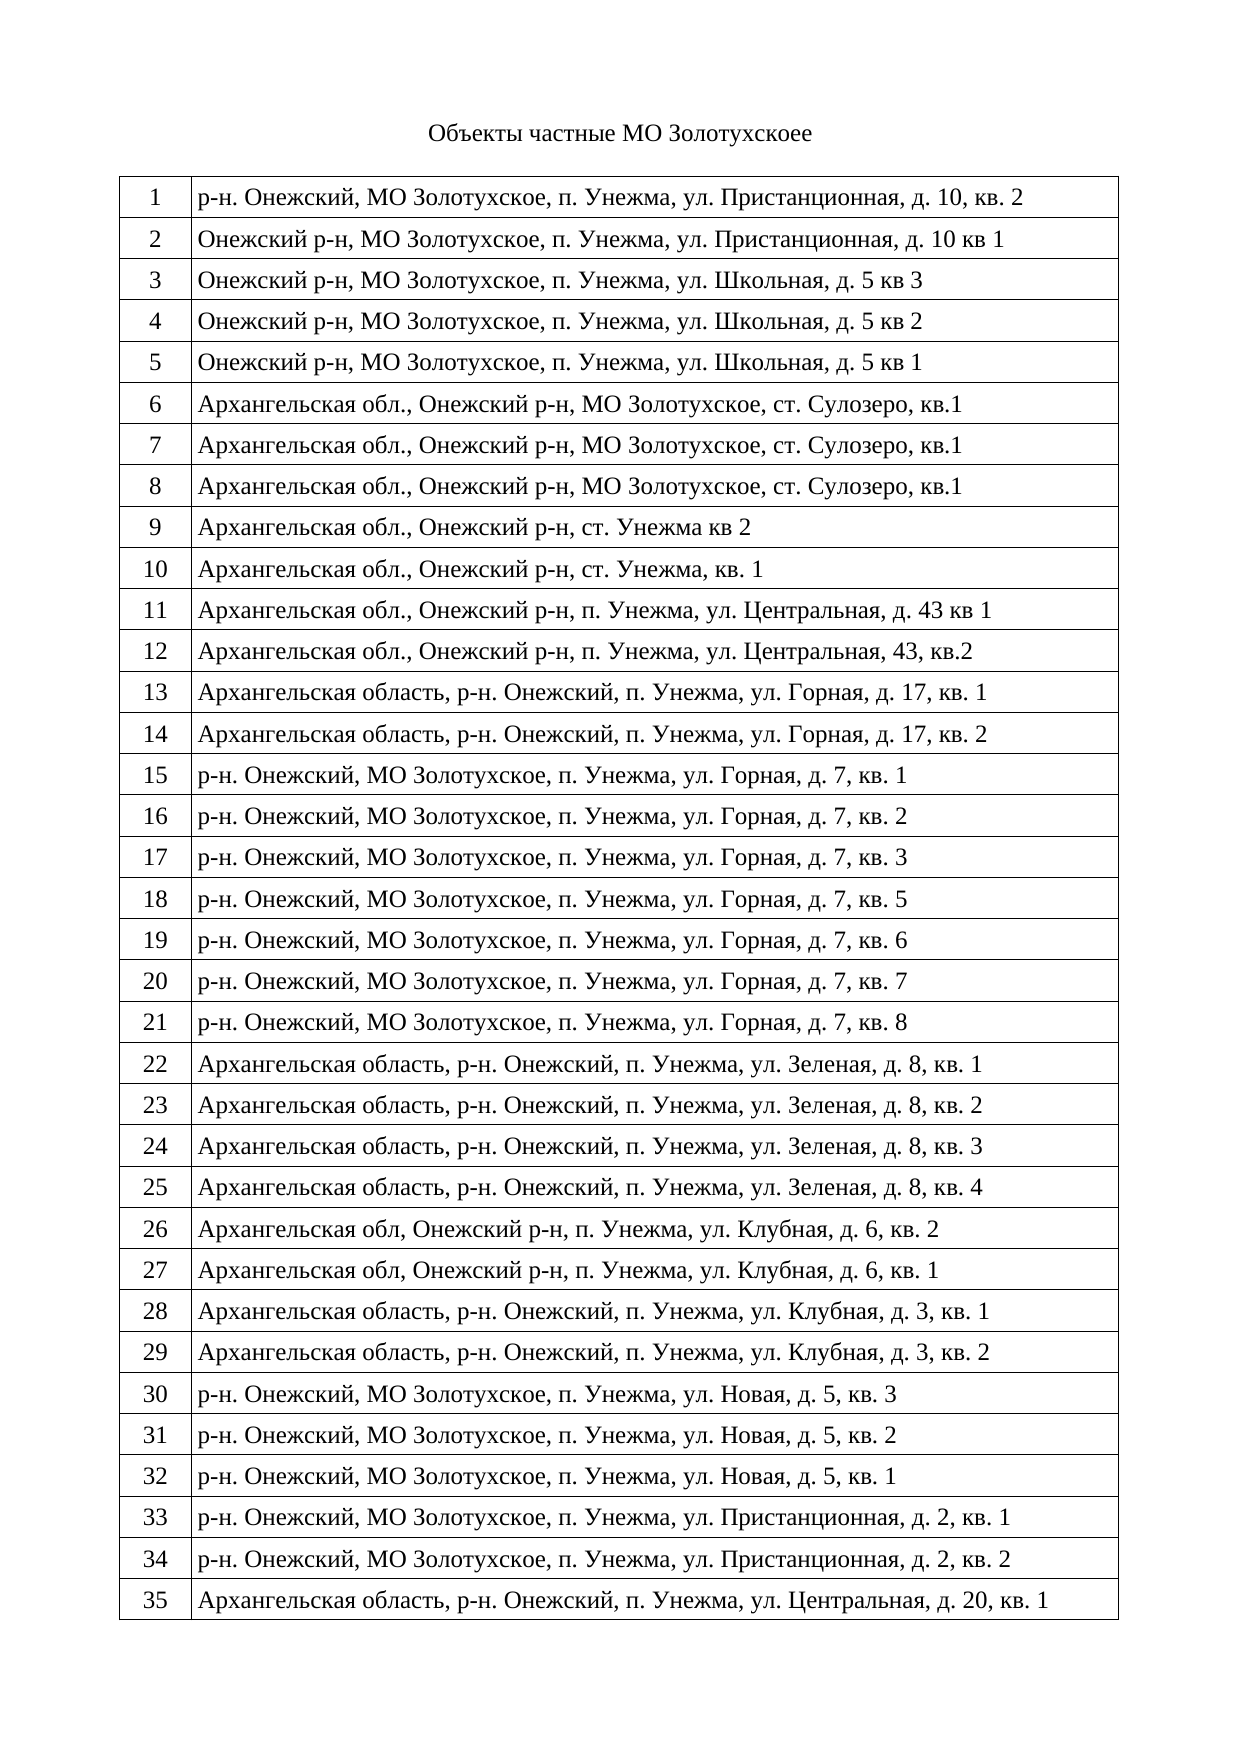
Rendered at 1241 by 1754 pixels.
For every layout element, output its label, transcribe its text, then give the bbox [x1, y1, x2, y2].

table_cell р-н. Онежский, МО Золотухское, п. Унежма, ул. Горная, д. 7, кв. 2 [192, 795, 1118, 836]
table_cell 35 [120, 1579, 191, 1619]
table_cell 2 [120, 218, 191, 258]
table_cell р-н. Онежский, МО Золотухское, п. Унежма, ул. Пристанционная, д. 2, кв. 2 [192, 1538, 1118, 1578]
table_header р-н. Онежский, МО Золотухское, п. Унежма, ул. Пристанционная, д. 10, кв. 2 [192, 177, 1118, 217]
table_cell 9 [120, 507, 191, 547]
table_cell р-н. Онежский, МО Золотухское, п. Унежма, ул. Горная, д. 7, кв. 5 [192, 878, 1118, 918]
table_cell Архангельская обл., Онежский р-н, ст. Унежма, кв. 1 [192, 548, 1118, 588]
table_cell 19 [120, 919, 191, 959]
table_cell Архангельская область, р-н. Онежский, п. Унежма, ул. Клубная, д. 3, кв. 2 [192, 1332, 1118, 1372]
table_cell Архангельская область, р-н. Онежский, п. Унежма, ул. Зеленая, д. 8, кв. 1 [192, 1043, 1118, 1083]
table_cell Архангельская область, р-н. Онежский, п. Унежма, ул. Зеленая, д. 8, кв. 3 [192, 1125, 1118, 1166]
table_cell 8 [120, 465, 191, 506]
table_cell 16 [120, 795, 191, 836]
table_cell Архангельская область, р-н. Онежский, п. Унежма, ул. Зеленая, д. 8, кв. 2 [192, 1084, 1118, 1124]
table_cell Архангельская область, р-н. Онежский, п. Унежма, ул. Горная, д. 17, кв. 2 [192, 713, 1118, 753]
table_cell р-н. Онежский, МО Золотухское, п. Унежма, ул. Горная, д. 7, кв. 8 [192, 1002, 1118, 1042]
table_cell Онежский р-н, МО Золотухское, п. Унежма, ул. Пристанционная, д. 10 кв 1 [192, 218, 1118, 258]
table_cell 29 [120, 1332, 191, 1372]
table_cell Онежский р-н, МО Золотухское, п. Унежма, ул. Школьная, д. 5 кв 1 [192, 342, 1118, 382]
table_cell 24 [120, 1125, 191, 1166]
table_cell Архангельская обл, Онежский р-н, п. Унежма, ул. Клубная, д. 6, кв. 2 [192, 1208, 1118, 1248]
table_cell 21 [120, 1002, 191, 1042]
table_cell Архангельская обл., Онежский р-н, МО Золотухское, ст. Сулозеро, кв.1 [192, 424, 1118, 464]
table_cell 11 [120, 589, 191, 629]
table_cell Архангельская область, р-н. Онежский, п. Унежма, ул. Клубная, д. 3, кв. 1 [192, 1290, 1118, 1331]
table_cell Архангельская область, р-н. Онежский, п. Унежма, ул. Горная, д. 17, кв. 1 [192, 672, 1118, 712]
table_cell 15 [120, 754, 191, 794]
table_cell Онежский р-н, МО Золотухское, п. Унежма, ул. Школьная, д. 5 кв 3 [192, 259, 1118, 299]
table_cell 23 [120, 1084, 191, 1124]
table_cell 20 [120, 960, 191, 1001]
table_cell р-н. Онежский, МО Золотухское, п. Унежма, ул. Горная, д. 7, кв. 1 [192, 754, 1118, 794]
table_cell Архангельская обл., Онежский р-н, МО Золотухское, ст. Сулозеро, кв.1 [192, 383, 1118, 423]
table_cell 14 [120, 713, 191, 753]
table_cell 4 [120, 300, 191, 341]
table_cell 7 [120, 424, 191, 464]
table_cell 32 [120, 1455, 191, 1496]
table_cell 6 [120, 383, 191, 423]
table_cell 5 [120, 342, 191, 382]
table_cell 30 [120, 1373, 191, 1413]
table_cell 25 [120, 1167, 191, 1207]
table_cell р-н. Онежский, МО Золотухское, п. Унежма, ул. Новая, д. 5, кв. 1 [192, 1455, 1118, 1496]
table_cell р-н. Онежский, МО Золотухское, п. Унежма, ул. Горная, д. 7, кв. 7 [192, 960, 1118, 1001]
table_cell 31 [120, 1414, 191, 1454]
table_cell р-н. Онежский, МО Золотухское, п. Унежма, ул. Горная, д. 7, кв. 3 [192, 837, 1118, 877]
table_cell р-н. Онежский, МО Золотухское, п. Унежма, ул. Пристанционная, д. 2, кв. 1 [192, 1497, 1118, 1537]
table_cell 33 [120, 1497, 191, 1537]
table_cell р-н. Онежский, МО Золотухское, п. Унежма, ул. Горная, д. 7, кв. 6 [192, 919, 1118, 959]
table_cell 18 [120, 878, 191, 918]
table_header 1 [120, 177, 191, 217]
text Объекты частные МО Золотухскоее [118, 118, 1122, 147]
table_cell Архангельская обл, Онежский р-н, п. Унежма, ул. Клубная, д. 6, кв. 1 [192, 1249, 1118, 1289]
table_cell 34 [120, 1538, 191, 1578]
table_cell р-н. Онежский, МО Золотухское, п. Унежма, ул. Новая, д. 5, кв. 3 [192, 1373, 1118, 1413]
table_cell Архангельская обл., Онежский р-н, п. Унежма, ул. Центральная, 43, кв.2 [192, 630, 1118, 671]
table_cell 28 [120, 1290, 191, 1331]
table_cell 22 [120, 1043, 191, 1083]
table_cell р-н. Онежский, МО Золотухское, п. Унежма, ул. Новая, д. 5, кв. 2 [192, 1414, 1118, 1454]
table_cell Архангельская обл., Онежский р-н, МО Золотухское, ст. Сулозеро, кв.1 [192, 465, 1118, 506]
table_cell Архангельская область, р-н. Онежский, п. Унежма, ул. Центральная, д. 20, кв. 1 [192, 1579, 1118, 1619]
table_cell 12 [120, 630, 191, 671]
table_cell 13 [120, 672, 191, 712]
table_cell Онежский р-н, МО Золотухское, п. Унежма, ул. Школьная, д. 5 кв 2 [192, 300, 1118, 341]
table_cell 10 [120, 548, 191, 588]
table_cell 26 [120, 1208, 191, 1248]
table_cell 3 [120, 259, 191, 299]
table_cell Архангельская область, р-н. Онежский, п. Унежма, ул. Зеленая, д. 8, кв. 4 [192, 1167, 1118, 1207]
table_cell 17 [120, 837, 191, 877]
table_cell 27 [120, 1249, 191, 1289]
table_cell Архангельская обл., Онежский р-н, ст. Унежма кв 2 [192, 507, 1118, 547]
table_cell Архангельская обл., Онежский р-н, п. Унежма, ул. Центральная, д. 43 кв 1 [192, 589, 1118, 629]
